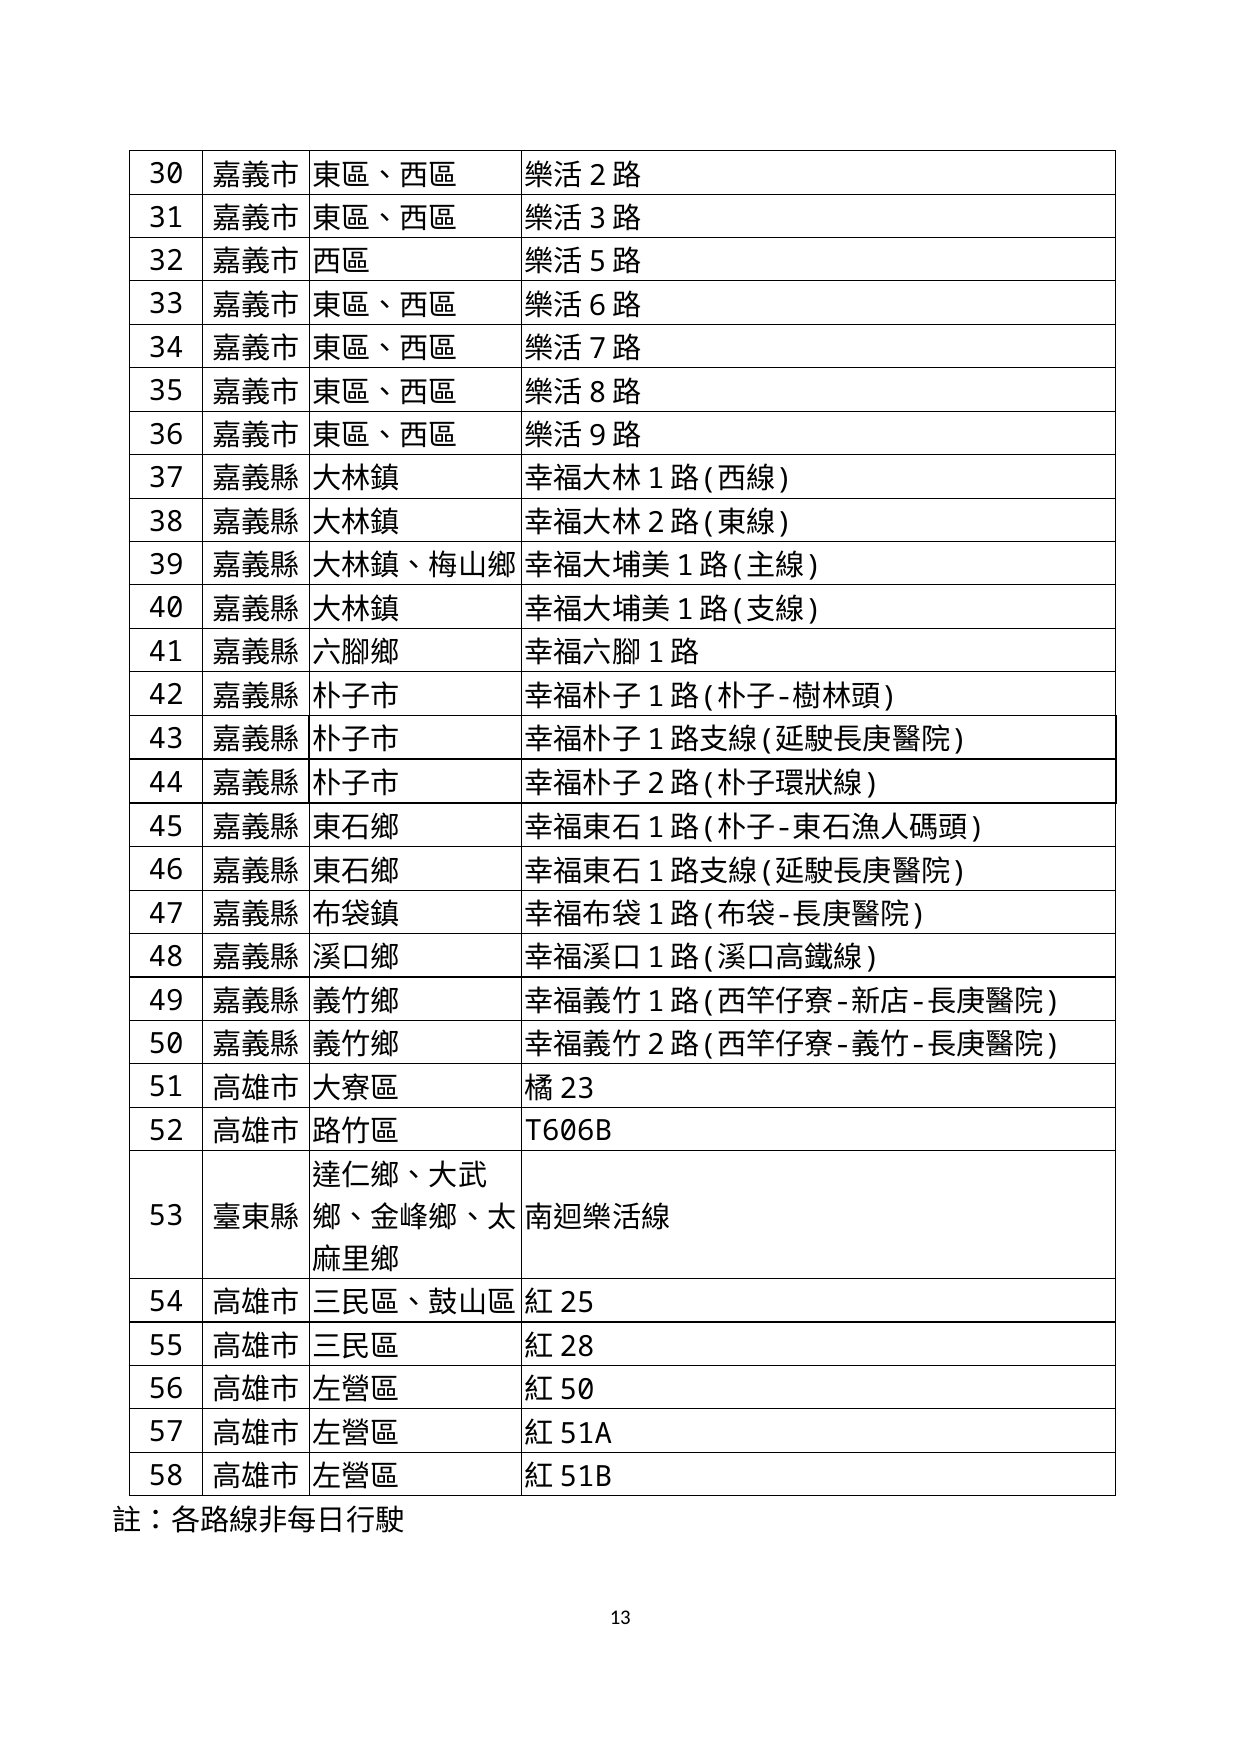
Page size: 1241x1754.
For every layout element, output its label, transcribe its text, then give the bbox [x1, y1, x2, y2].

table_cell 50 [130, 1021, 202, 1063]
table_cell 樂活2路 [522, 151, 1115, 193]
table_cell 義竹鄉 [310, 978, 521, 1020]
table_cell 南迴樂活線 [522, 1151, 1115, 1278]
table_cell 31 [130, 195, 202, 237]
table_cell 高雄市 [203, 1409, 309, 1452]
table_cell 44 [130, 760, 202, 802]
table_cell 41 [130, 629, 202, 671]
table_cell 紅51A [522, 1409, 1115, 1452]
table_cell 幸福東石1路支線(延駛長庚醫院) [522, 847, 1115, 889]
table_cell 六腳鄉 [310, 629, 521, 671]
table_cell 幸福東石1路(朴子-東石漁人碼頭) [522, 804, 1115, 846]
table_cell 朴子市 [310, 760, 521, 802]
table_cell 53 [130, 1151, 202, 1278]
table_cell 嘉義縣 [203, 672, 309, 715]
table_cell 大林鎮 [310, 585, 521, 628]
table_cell 48 [130, 934, 202, 976]
table_cell 37 [130, 455, 202, 497]
table_cell 樂活7路 [522, 325, 1115, 367]
table_cell 東區、西區 [310, 281, 521, 324]
table_cell 嘉義縣 [203, 760, 308, 802]
table_cell 47 [130, 891, 202, 933]
table_cell 東區、西區 [310, 325, 521, 367]
table_cell 高雄市 [203, 1279, 309, 1321]
table_cell 幸福義竹2路(西竿仔寮-義竹-長庚醫院) [522, 1021, 1115, 1063]
table_cell 幸福義竹1路(西竿仔寮-新店-長庚醫院) [522, 978, 1115, 1020]
table_cell 樂活3路 [522, 195, 1115, 237]
table_cell 紅51B [522, 1453, 1115, 1495]
table_cell 嘉義市 [203, 281, 309, 324]
table_cell 嘉義縣 [203, 629, 309, 671]
table_cell 嘉義縣 [203, 716, 308, 758]
table_cell 32 [130, 238, 202, 280]
table_cell 嘉義縣 [203, 934, 309, 976]
table_cell 幸福朴子2路(朴子環狀線) [522, 760, 1115, 802]
table_cell 紅28 [522, 1323, 1115, 1365]
table_cell 55 [130, 1323, 202, 1365]
table_cell 49 [130, 978, 202, 1020]
table_cell 40 [130, 585, 202, 628]
table_cell 42 [130, 672, 202, 715]
table_cell 36 [130, 412, 202, 454]
table_cell 大寮區 [310, 1064, 521, 1107]
table_cell 臺東縣 [203, 1151, 309, 1278]
table_cell 30 [130, 151, 202, 193]
table_cell 嘉義縣 [203, 847, 309, 889]
table_cell 嘉義市 [203, 238, 309, 280]
table_cell 嘉義縣 [203, 585, 309, 628]
table_cell 東區、西區 [310, 195, 521, 237]
table_cell 嘉義市 [203, 368, 309, 411]
table_cell 43 [130, 716, 202, 758]
table_cell 幸福朴子1路(朴子-樹林頭) [522, 672, 1115, 715]
table_cell 嘉義縣 [203, 978, 309, 1020]
table_cell 高雄市 [203, 1323, 309, 1365]
table_cell 35 [130, 368, 202, 411]
table_cell 嘉義縣 [203, 804, 309, 846]
table_cell 嘉義市 [203, 195, 309, 237]
table_cell 樂活9路 [522, 412, 1115, 454]
table_cell 34 [130, 325, 202, 367]
table_cell 幸福大林1路(西線) [522, 455, 1115, 497]
table_cell 58 [130, 1453, 202, 1495]
table_cell 東石鄉 [310, 804, 521, 846]
table_cell 大林鎮 [310, 455, 521, 497]
table_cell 高雄市 [203, 1108, 309, 1150]
table_cell 紅25 [522, 1279, 1115, 1321]
table_cell 嘉義縣 [203, 499, 309, 541]
table_cell 東區、西區 [310, 151, 521, 193]
table_cell 52 [130, 1108, 202, 1150]
table_cell 54 [130, 1279, 202, 1321]
table_cell 45 [130, 804, 202, 846]
text 註：各路線非每日行駛 [112, 1496, 1128, 1538]
table_cell 57 [130, 1409, 202, 1452]
table_cell 義竹鄉 [310, 1021, 521, 1063]
table_cell 左營區 [310, 1366, 521, 1408]
table_cell 38 [130, 499, 202, 541]
table_cell 東區、西區 [310, 412, 521, 454]
table_cell 樂活5路 [522, 238, 1115, 280]
table_cell 嘉義縣 [203, 891, 309, 933]
table_cell 39 [130, 542, 202, 584]
table_cell 橘23 [522, 1064, 1115, 1107]
table_cell 溪口鄉 [310, 934, 521, 976]
table_cell 33 [130, 281, 202, 324]
table_cell 嘉義市 [203, 412, 309, 454]
table_cell 東石鄉 [310, 847, 521, 889]
table_cell 高雄市 [203, 1453, 309, 1495]
table_cell 嘉義市 [203, 325, 309, 367]
table_cell 大林鎮 [310, 499, 521, 541]
table_cell T606B [522, 1108, 1115, 1150]
table_cell 幸福大埔美1路(支線) [522, 585, 1115, 628]
table_cell 嘉義縣 [203, 542, 309, 584]
table_cell 幸福布袋1路(布袋-長庚醫院) [522, 891, 1115, 933]
table_cell 三民區 [310, 1323, 521, 1365]
table_cell 朴子市 [310, 672, 521, 715]
table_cell 三民區、鼓山區 [310, 1279, 521, 1321]
table_cell 路竹區 [310, 1108, 521, 1150]
table_cell 左營區 [310, 1409, 521, 1452]
table_cell 嘉義縣 [203, 455, 309, 497]
table_cell 幸福大林2路(東線) [522, 499, 1115, 541]
table_cell 嘉義市 [203, 151, 309, 193]
table_cell 51 [130, 1064, 202, 1107]
table_cell 幸福大埔美1路(主線) [522, 542, 1115, 584]
table_cell 高雄市 [203, 1366, 309, 1408]
table_cell 大林鎮、梅山鄉 [310, 542, 521, 584]
table_cell 樂活8路 [522, 368, 1115, 411]
table_cell 幸福溪口1路(溪口高鐵線) [522, 934, 1115, 976]
table_cell 樂活6路 [522, 281, 1115, 324]
table_cell 高雄市 [203, 1064, 309, 1107]
table_cell 布袋鎮 [310, 891, 521, 933]
table_cell 56 [130, 1366, 202, 1408]
table_cell 幸福六腳1路 [522, 629, 1115, 671]
table_cell 朴子市 [310, 716, 521, 758]
table_cell 紅50 [522, 1366, 1115, 1408]
table_cell 嘉義縣 [203, 1021, 309, 1063]
table_cell 西區 [310, 238, 521, 280]
table_cell 達仁鄉、大武鄉、金峰鄉、太麻里鄉 [310, 1151, 521, 1278]
table_cell 左營區 [310, 1453, 521, 1495]
table_cell 46 [130, 847, 202, 889]
table_cell 東區、西區 [310, 368, 521, 411]
table_cell 幸福朴子1路支線(延駛長庚醫院) [522, 716, 1115, 758]
